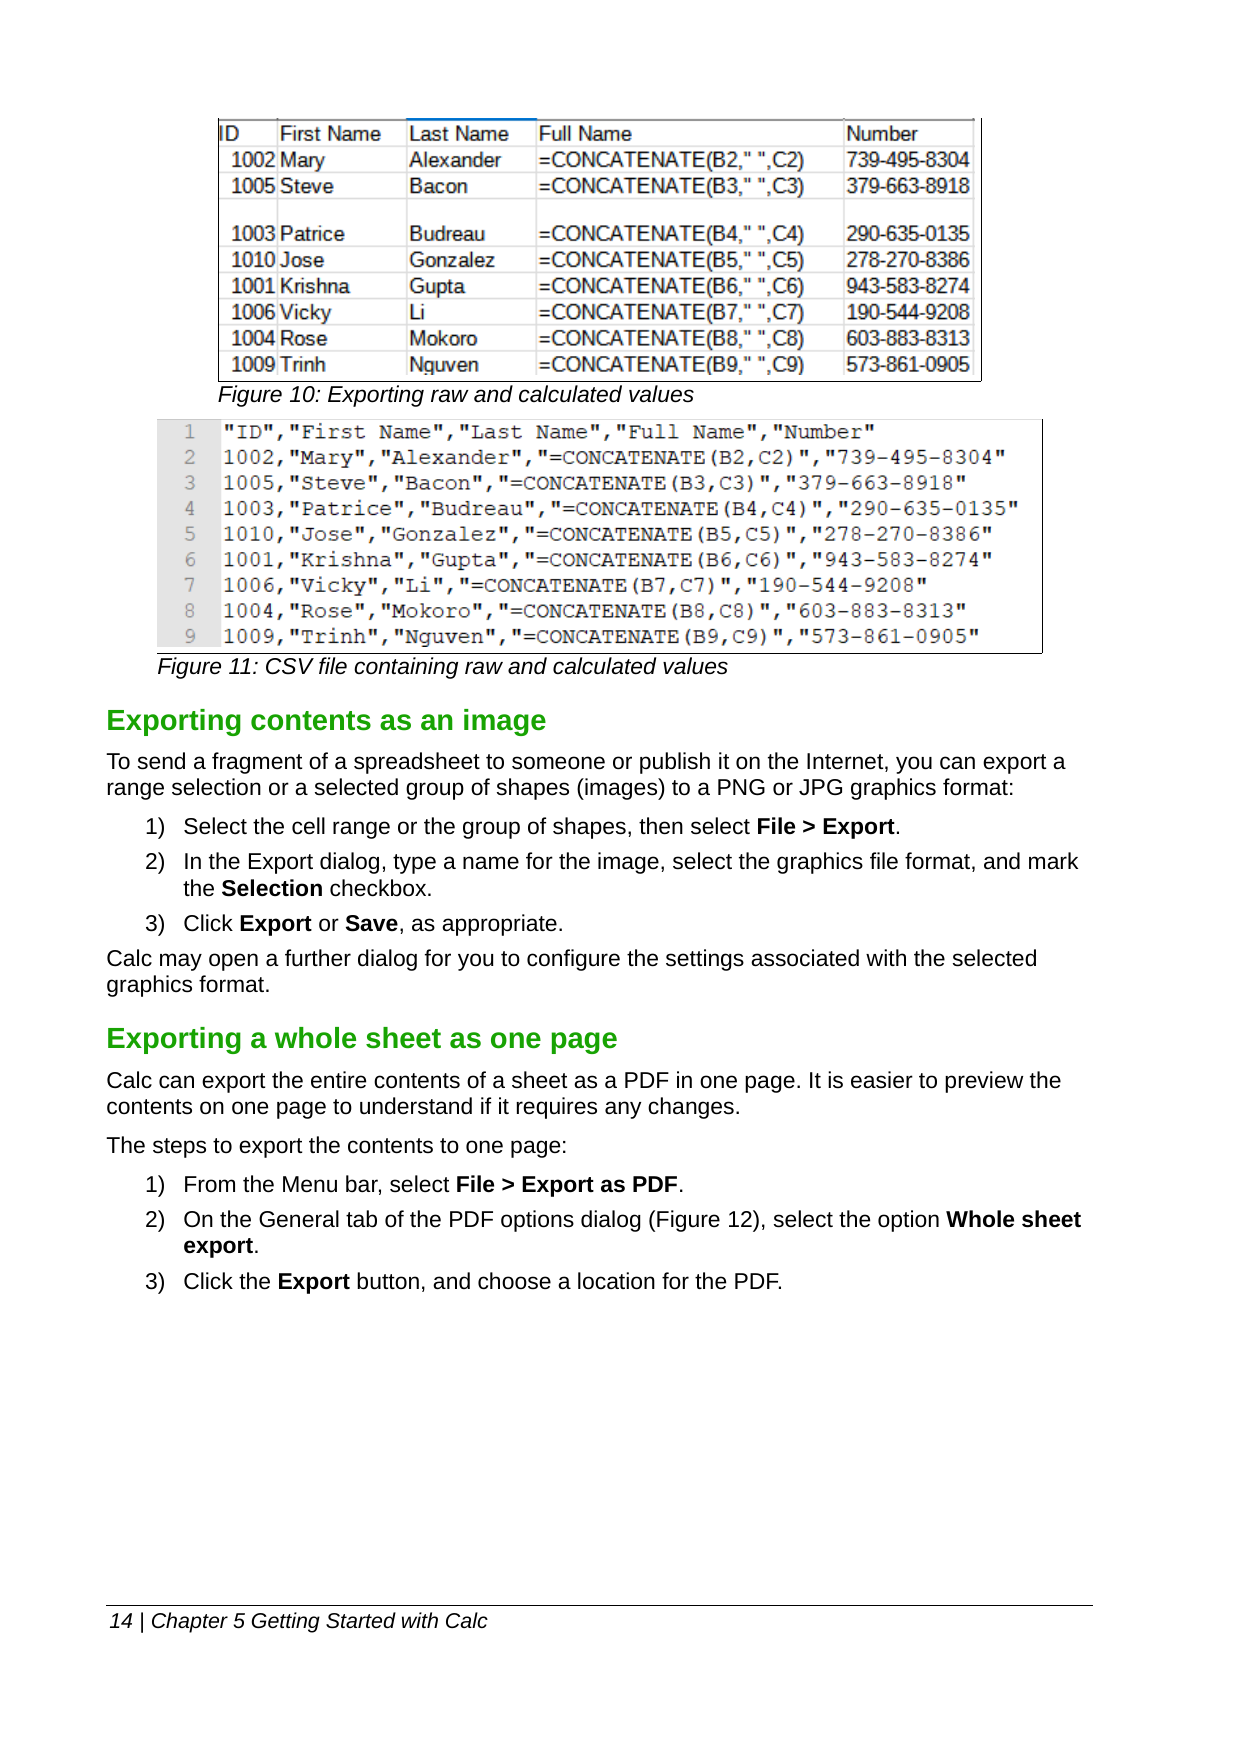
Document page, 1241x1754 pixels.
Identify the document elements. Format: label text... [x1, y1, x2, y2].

text Calc may open a further dialog for you to configure the settings associated with the selected graphics format. [106, 945, 1093, 998]
text [219, 118, 981, 381]
list To send a fragment of a spreadsheet to someone or publish it on the Internet, you can export a range selection or a selected group of shapes (images) to a PNG or JPG graphics format: [106, 748, 1093, 801]
list In the Export dialog, type a name for the image, select the graphics file format, and mark the Selection checkbox. [165, 848, 1093, 901]
text Calc can export the entire contents of a sheet as a PDF in one page. It is easier to preview the contents on one page to understand if it requires any changes. [106, 1067, 1093, 1119]
text Figure 10: Exporting raw and calculated values [218, 382, 981, 407]
text The steps to export the contents to one page: [106, 1132, 1093, 1158]
list Click Export or Save, as appropriate. [165, 910, 1093, 936]
subtitle Exporting contents as an image [106, 703, 1093, 736]
list From the Menu bar, select File > Export as PDF. [165, 1171, 1093, 1197]
picture [157, 419, 1042, 647]
text [157, 647, 1042, 653]
subtitle Exporting a whole sheet as one page [106, 1021, 1093, 1055]
list Click the Export button, and choose a location for the PDF. [165, 1268, 1093, 1294]
text Figure 11: CSV file containing raw and calculated values [157, 654, 1042, 679]
picture [219, 118, 975, 375]
list Select the cell range or the group of shapes, then select File > Export. [165, 813, 1093, 839]
list On the General tab of the PDF options dialog (Figure 12), select the option Whole sheet export. [165, 1206, 1093, 1259]
